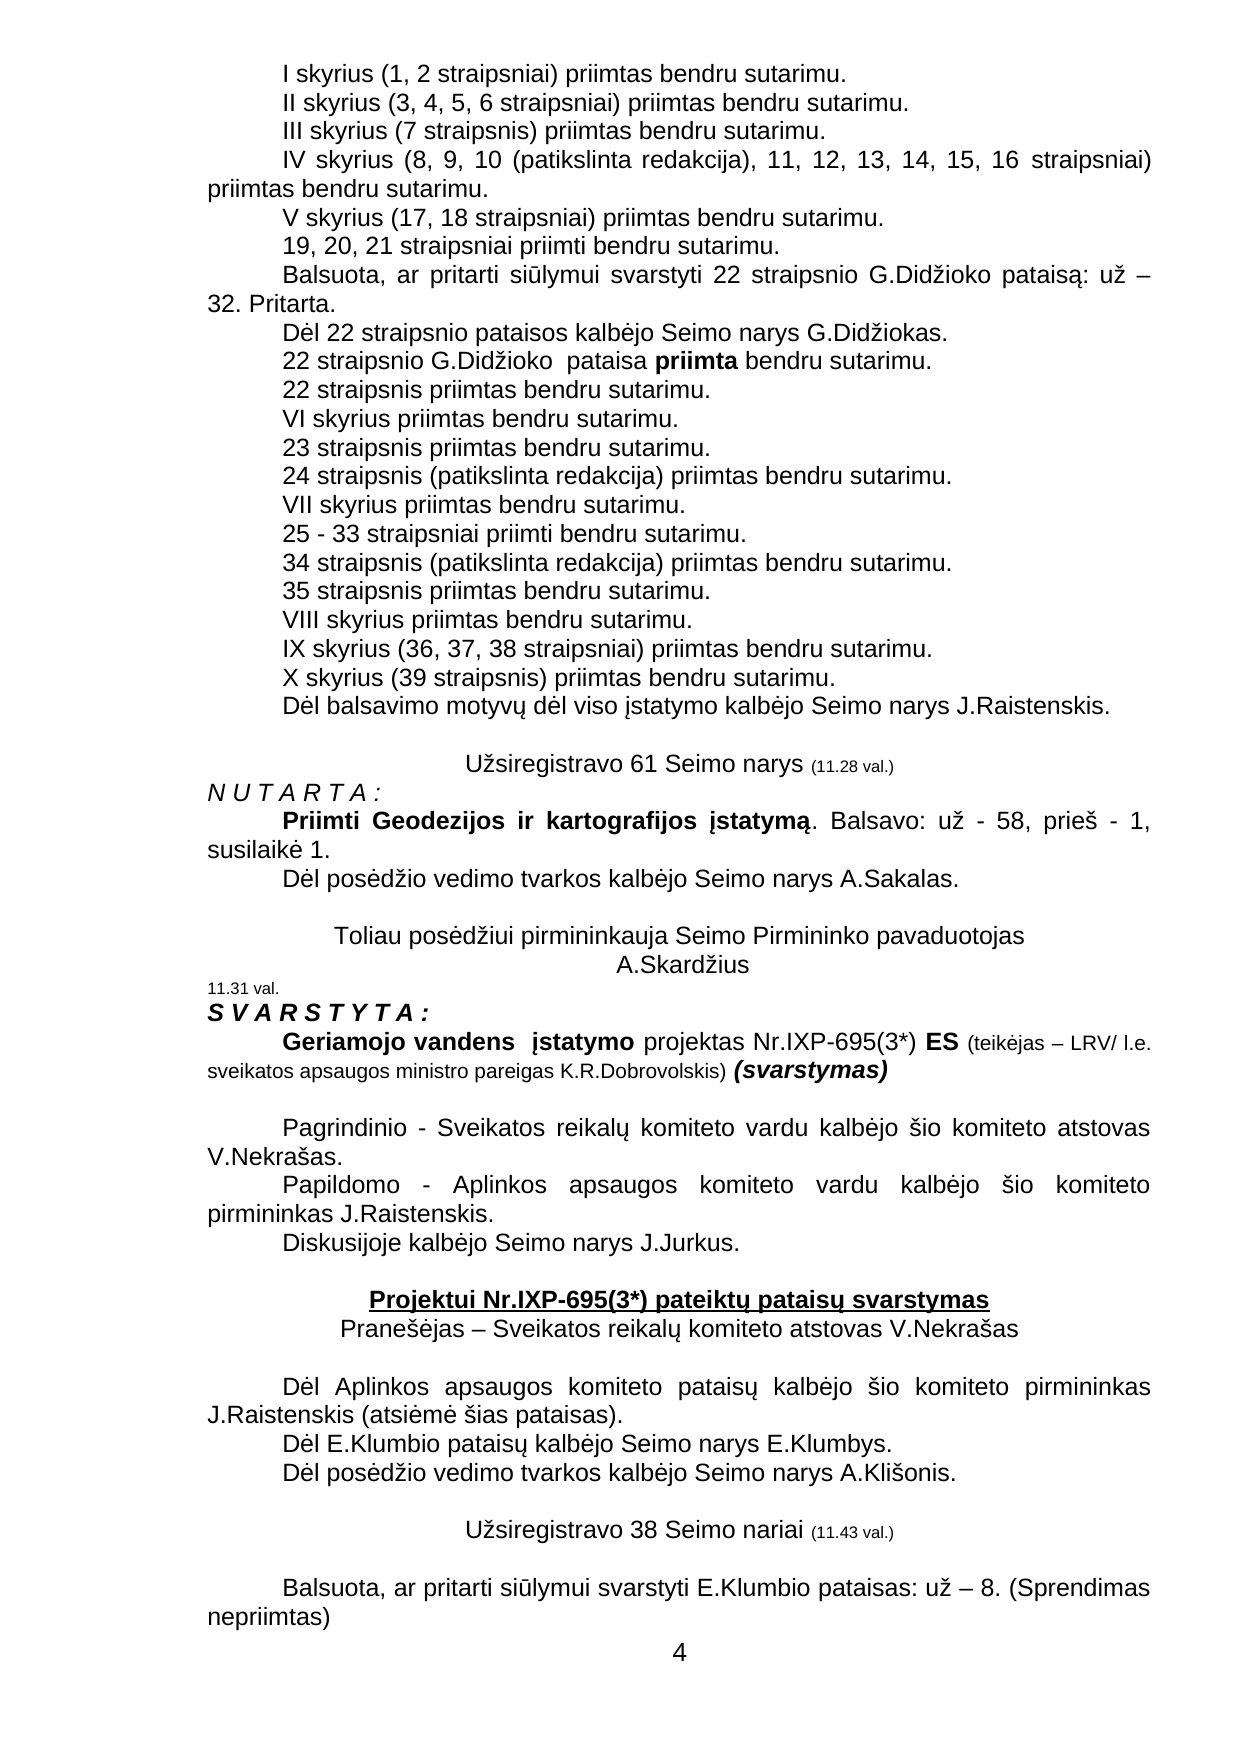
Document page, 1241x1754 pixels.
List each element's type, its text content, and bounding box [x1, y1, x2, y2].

text Toliau posėdžiui pirmininkauja Seimo Pirmininko pavaduotojas [207, 921, 1152, 950]
text 35 straipsnis priimtas bendru sutarimu. [207, 576, 1152, 605]
text 25 - 33 straipsniai priimti bendru sutarimu. [207, 519, 1152, 547]
text Balsuota, ar pritarti siūlymui svarstyti 22 straipsnio G.Didžioko pataisą: už – 32. Pritarta. [207, 260, 1152, 317]
text IV skyrius (8, 9, 10 (patikslinta redakcija), 11, 12, 13, 14, 15, 16 straipsniai) priimtas bendru sutarimu. [207, 145, 1152, 202]
text 11.31 val. [207, 979, 1152, 998]
text VII skyrius priimtas bendru sutarimu. [207, 490, 1152, 519]
text 23 straipsnis priimtas bendru sutarimu. [207, 432, 1152, 461]
text Pagrindinio - Sveikatos reikalų komiteto vardu kalbėjo šio komiteto atstovas V.Nekrašas. [207, 1113, 1152, 1170]
text N U T A R T A : [207, 777, 1152, 806]
text I skyrius (1, 2 straipsniai) priimtas bendru sutarimu. [207, 59, 1152, 87]
text X skyrius (39 straipsnis) priimtas bendru sutarimu. [207, 662, 1152, 691]
text Dėl balsavimo motyvų dėl viso įstatymo kalbėjo Seimo narys J.Raistenskis. [207, 691, 1152, 720]
text Balsuota, ar pritarti siūlymui svarstyti E.Klumbio pataisas: už – 8. (Sprendimas nepriimtas) [207, 1573, 1152, 1630]
text VIII skyrius priimtas bendru sutarimu. [207, 605, 1152, 634]
subtitle Projektui Nr.IXP-695(3*) pateiktų pataisų svarstymas [207, 1285, 1152, 1314]
text Dėl Aplinkos apsaugos komiteto pataisų kalbėjo šio komiteto pirmininkas J.Raistenskis (atsiėmė šias pataisas). [207, 1372, 1152, 1429]
text Papildomo - Aplinkos apsaugos komiteto vardu kalbėjo šio komiteto pirmininkas J.Raistenskis. [207, 1170, 1152, 1228]
text A.Skardžius [207, 950, 1152, 979]
text 34 straipsnis (patikslinta redakcija) priimtas bendru sutarimu. [207, 547, 1152, 576]
text Dėl posėdžio vedimo tvarkos kalbėjo Seimo narys A.Sakalas. [207, 864, 1152, 892]
text 24 straipsnis (patikslinta redakcija) priimtas bendru sutarimu. [207, 461, 1152, 490]
text 22 straipsnio G.Didžioko pataisa priimta bendru sutarimu. [207, 346, 1152, 375]
text Priimti Geodezijos ir kartografijos įstatymą. Balsavo: už - 58, prieš - 1, susilaikė 1. [207, 806, 1152, 864]
text 22 straipsnis priimtas bendru sutarimu. [207, 375, 1152, 404]
text Dėl posėdžio vedimo tvarkos kalbėjo Seimo narys A.Klišonis. [207, 1458, 1152, 1487]
text Užsiregistravo 61 Seimo narys (11.28 val.) [207, 749, 1152, 777]
text VI skyrius priimtas bendru sutarimu. [207, 404, 1152, 432]
text II skyrius (3, 4, 5, 6 straipsniai) priimtas bendru sutarimu. [207, 87, 1152, 116]
text Geriamojo vandens įstatymo projektas Nr.IXP-695(3*) ES (teikėjas – LRV/ l.e. sveikatos apsaugos ministro pareigas K.R.Dobrovolskis) (svarstymas) [207, 1027, 1152, 1084]
text Dėl E.Klumbio pataisų kalbėjo Seimo narys E.Klumbys. [207, 1429, 1152, 1458]
text S V A R S T Y T A : [207, 998, 1152, 1027]
text III skyrius (7 straipsnis) priimtas bendru sutarimu. [207, 116, 1152, 145]
text 19, 20, 21 straipsniai priimti bendru sutarimu. [207, 231, 1152, 260]
text Dėl 22 straipsnio pataisos kalbėjo Seimo narys G.Didžiokas. [207, 317, 1152, 346]
text Pranešėjas – Sveikatos reikalų komiteto atstovas V.Nekrašas [207, 1314, 1152, 1343]
text Diskusijoje kalbėjo Seimo narys J.Jurkus. [207, 1228, 1152, 1257]
text Užsiregistravo 38 Seimo nariai (11.43 val.) [207, 1515, 1152, 1544]
text IX skyrius (36, 37, 38 straipsniai) priimtas bendru sutarimu. [207, 634, 1152, 662]
text V skyrius (17, 18 straipsniai) priimtas bendru sutarimu. [207, 202, 1152, 231]
